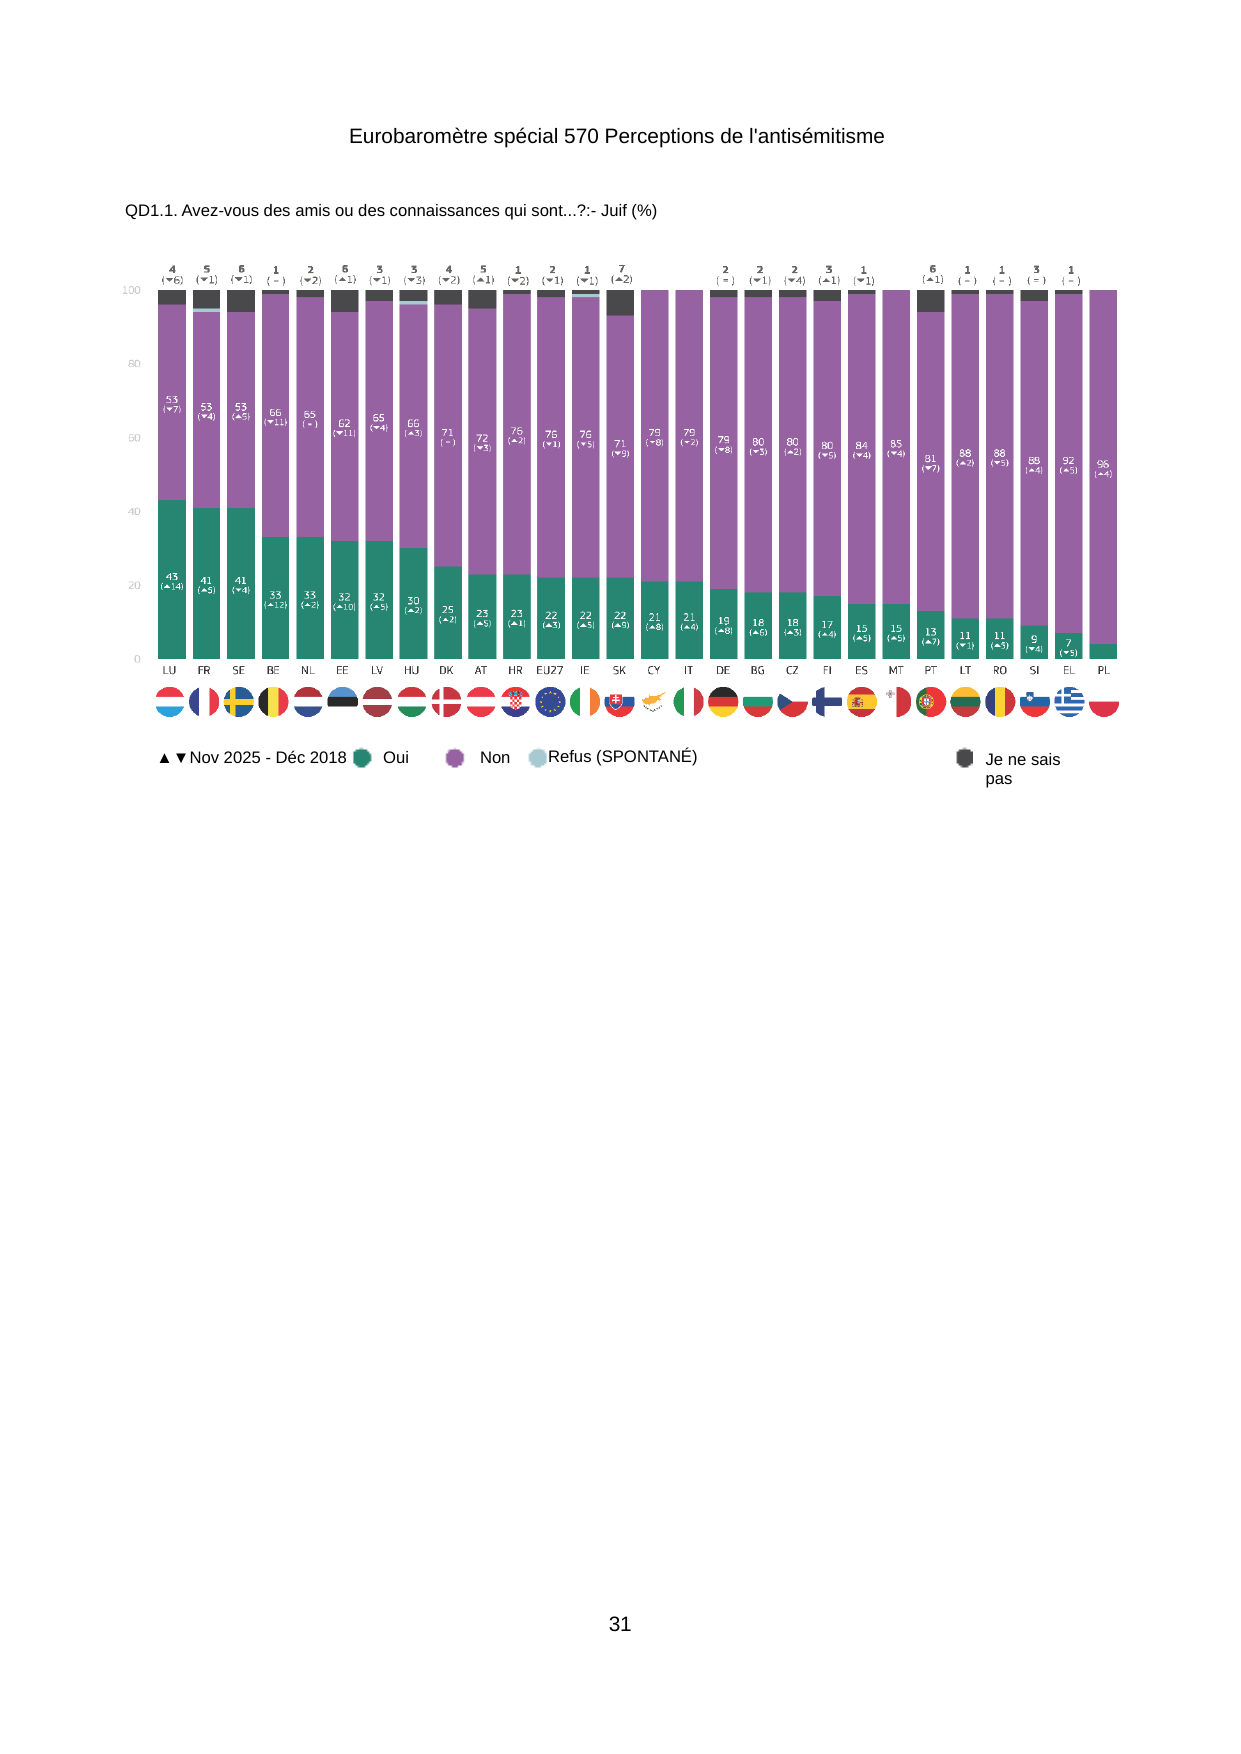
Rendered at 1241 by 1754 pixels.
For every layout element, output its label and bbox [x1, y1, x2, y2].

picture [110, 257, 1127, 721]
picture [346, 730, 973, 788]
